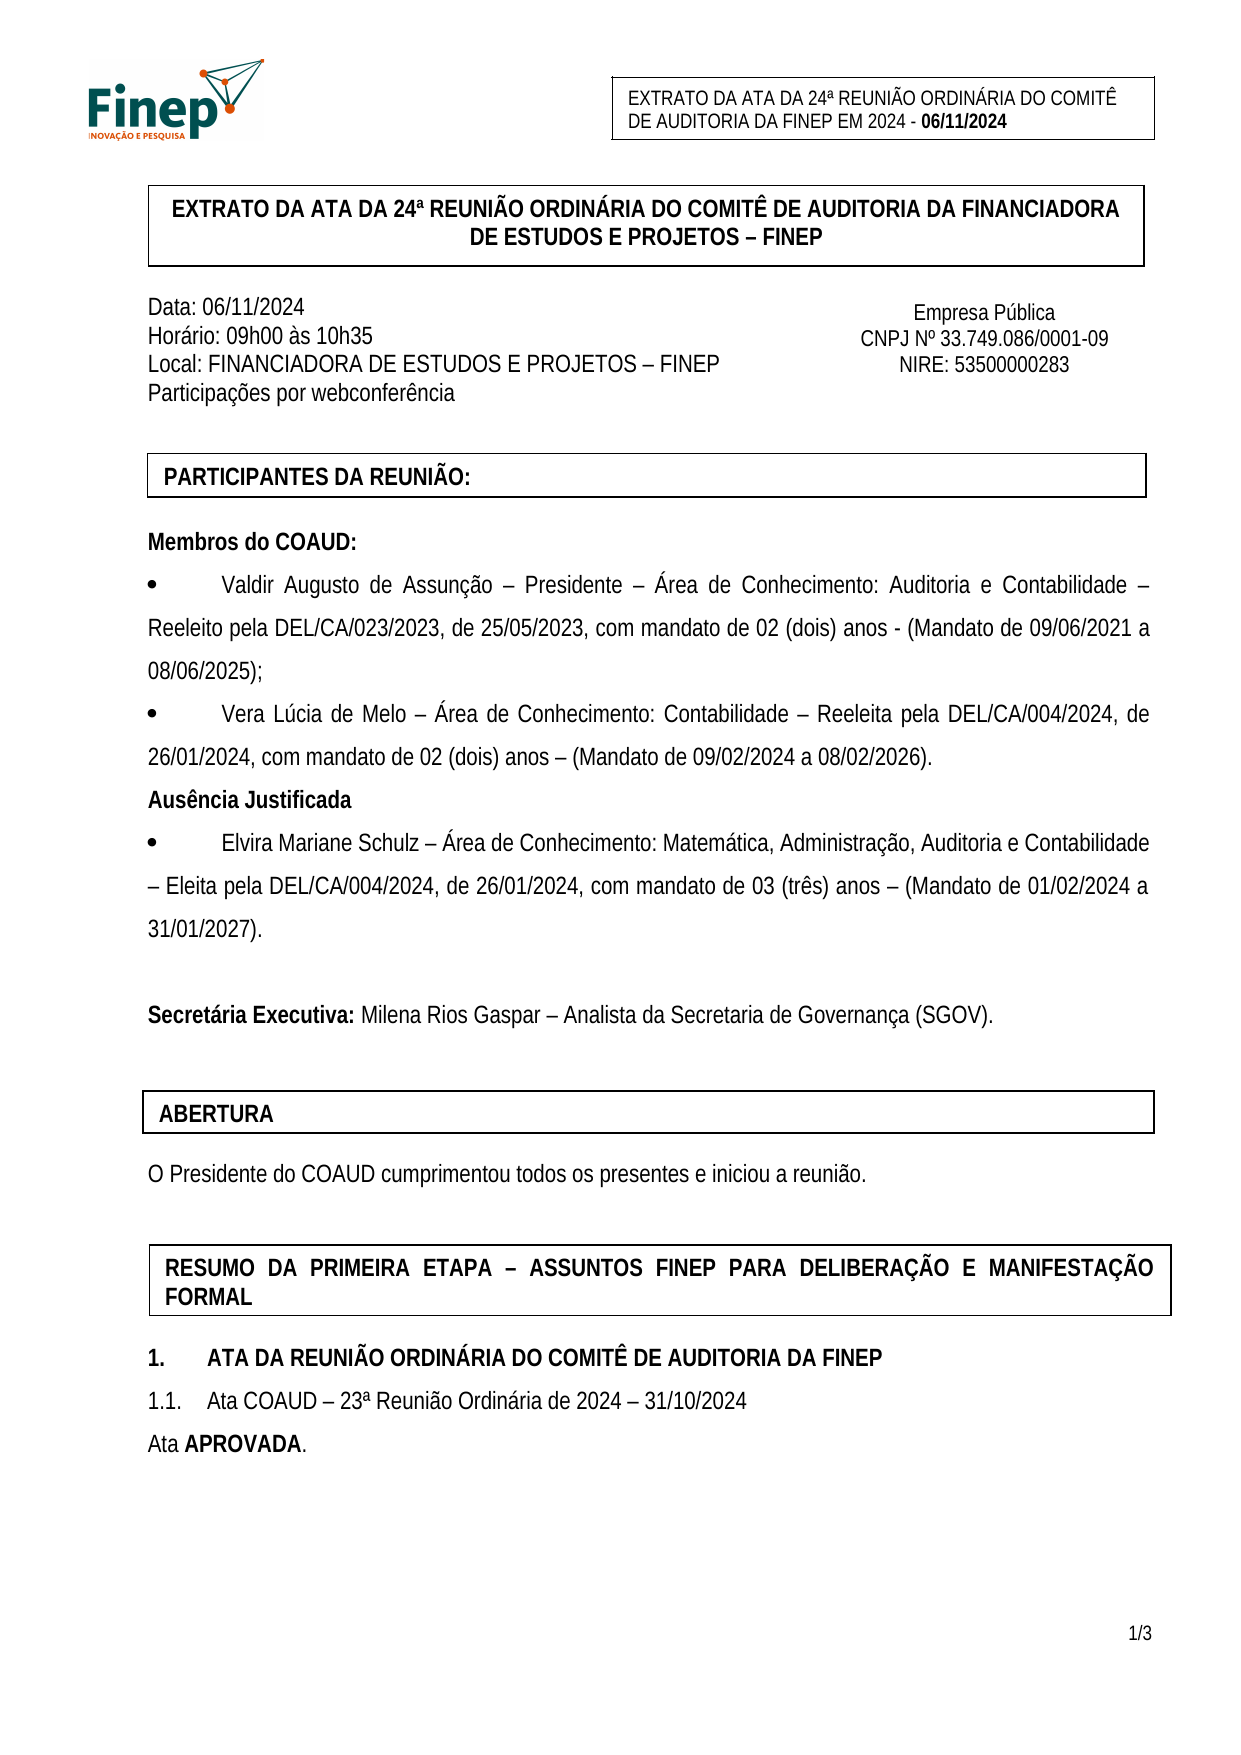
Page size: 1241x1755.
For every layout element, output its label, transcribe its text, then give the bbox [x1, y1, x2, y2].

list Valdir Augusto de Assunção – Presidente – Área de Conhecimento: Auditoria e Contabilidade – Reeleito pela DEL/CA/023/2023, de 25/05/2023, com mandato de 02 (dois) anos - (Mandato de 09/06/2021 a 08/06/2025); [148, 570, 1152, 685]
list Elvira Mariane Schulz – Área de Conhecimento: Matemática, Administração, Auditoria e Contabilidade – Eleita pela DEL/CA/004/2024, de 26/01/2024, com mandato de 03 (três) anos – (Mandato de 01/02/2024 a 31/01/2027). [148, 828, 1152, 943]
text Data: 06/11/2024 [148, 292, 839, 321]
text CNPJ Nº 33.749.086/0001-09 [854, 325, 1114, 351]
list Vera Lúcia de Melo – Área de Conhecimento: Contabilidade – Reeleita pela DEL/CA/004/2024, de 26/01/2024, com mandato de 02 (dois) anos – (Mandato de 09/02/2024 a 08/02/2026). [148, 699, 1152, 771]
text Ausência Justificada [148, 785, 1152, 814]
text Participações por webconferência [148, 378, 1206, 407]
text NIRE: 53500000283 [854, 351, 1114, 378]
text Empresa Pública [854, 299, 1114, 325]
text EXTRATO DA ATA DA 24ª REUNIÃO ORDINÁRIA DO COMITÊ DE AUDITORIA DA FINANCIADORA DE ESTUDOS E PROJETOS – FINEP [164, 193, 1128, 251]
text [1129, 321, 1206, 349]
text Secretária Executiva: Milena Rios Gaspar – Analista da Secretaria de Governança (SGOV). [148, 1000, 1152, 1029]
text [1129, 349, 1206, 378]
text PARTICIPANTES DA REUNIÃO: [163, 462, 1130, 489]
text ABERTURA [159, 1099, 1138, 1124]
text Ata APROVADA. [148, 1429, 1152, 1458]
text Local: FINANCIADORA DE ESTUDOS E PROJETOS – FINEP [148, 349, 839, 378]
text [1129, 292, 1152, 321]
text O Presidente do COAUD cumprimentou todos os presentes e iniciou a reunião. [148, 1159, 1152, 1187]
list ATA DA REUNIÃO ORDINÁRIA DO COMITÊ DE AUDITORIA DA FINEP [148, 1343, 1152, 1372]
list Ata COAUD – 23ª Reunião Ordinária de 2024 – 31/10/2024 [148, 1386, 1152, 1415]
text Horário: 09h00 às 10h35 [148, 321, 839, 349]
text Membros do COAUD: [148, 527, 1206, 556]
text RESUMO DA PRIMEIRA ETAPA – ASSUNTOS FINEP PARA DELIBERAÇÃO E MANIFESTAÇÃO FORMAL [165, 1253, 1155, 1307]
